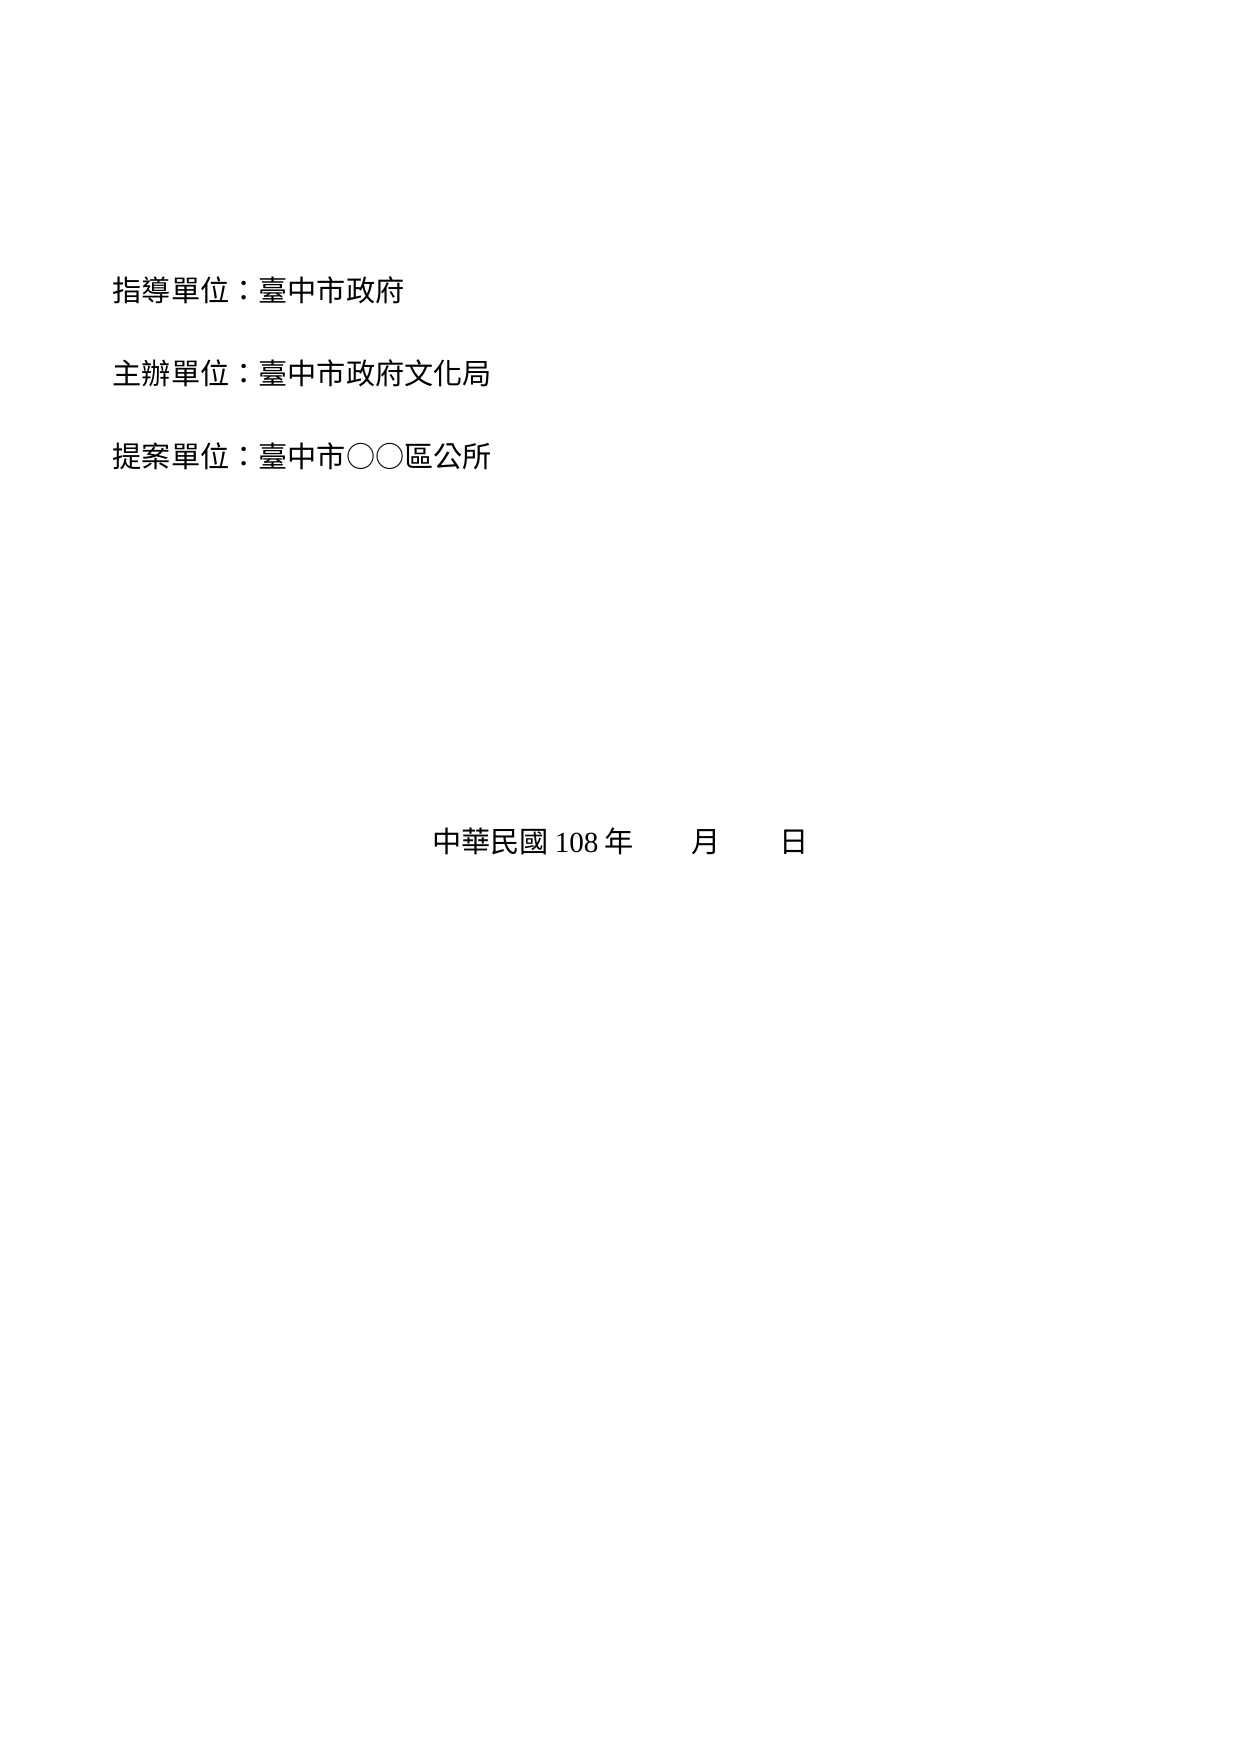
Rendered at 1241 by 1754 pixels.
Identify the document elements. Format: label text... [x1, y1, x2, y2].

text 指導單位：臺中市政府 [112, 247, 1128, 309]
text 主辦單位：臺中市政府文化局 [112, 330, 1128, 392]
text 中華民國108年 月 日 [112, 798, 1128, 861]
text 提案單位：臺中市○○區公所 [112, 413, 1128, 476]
